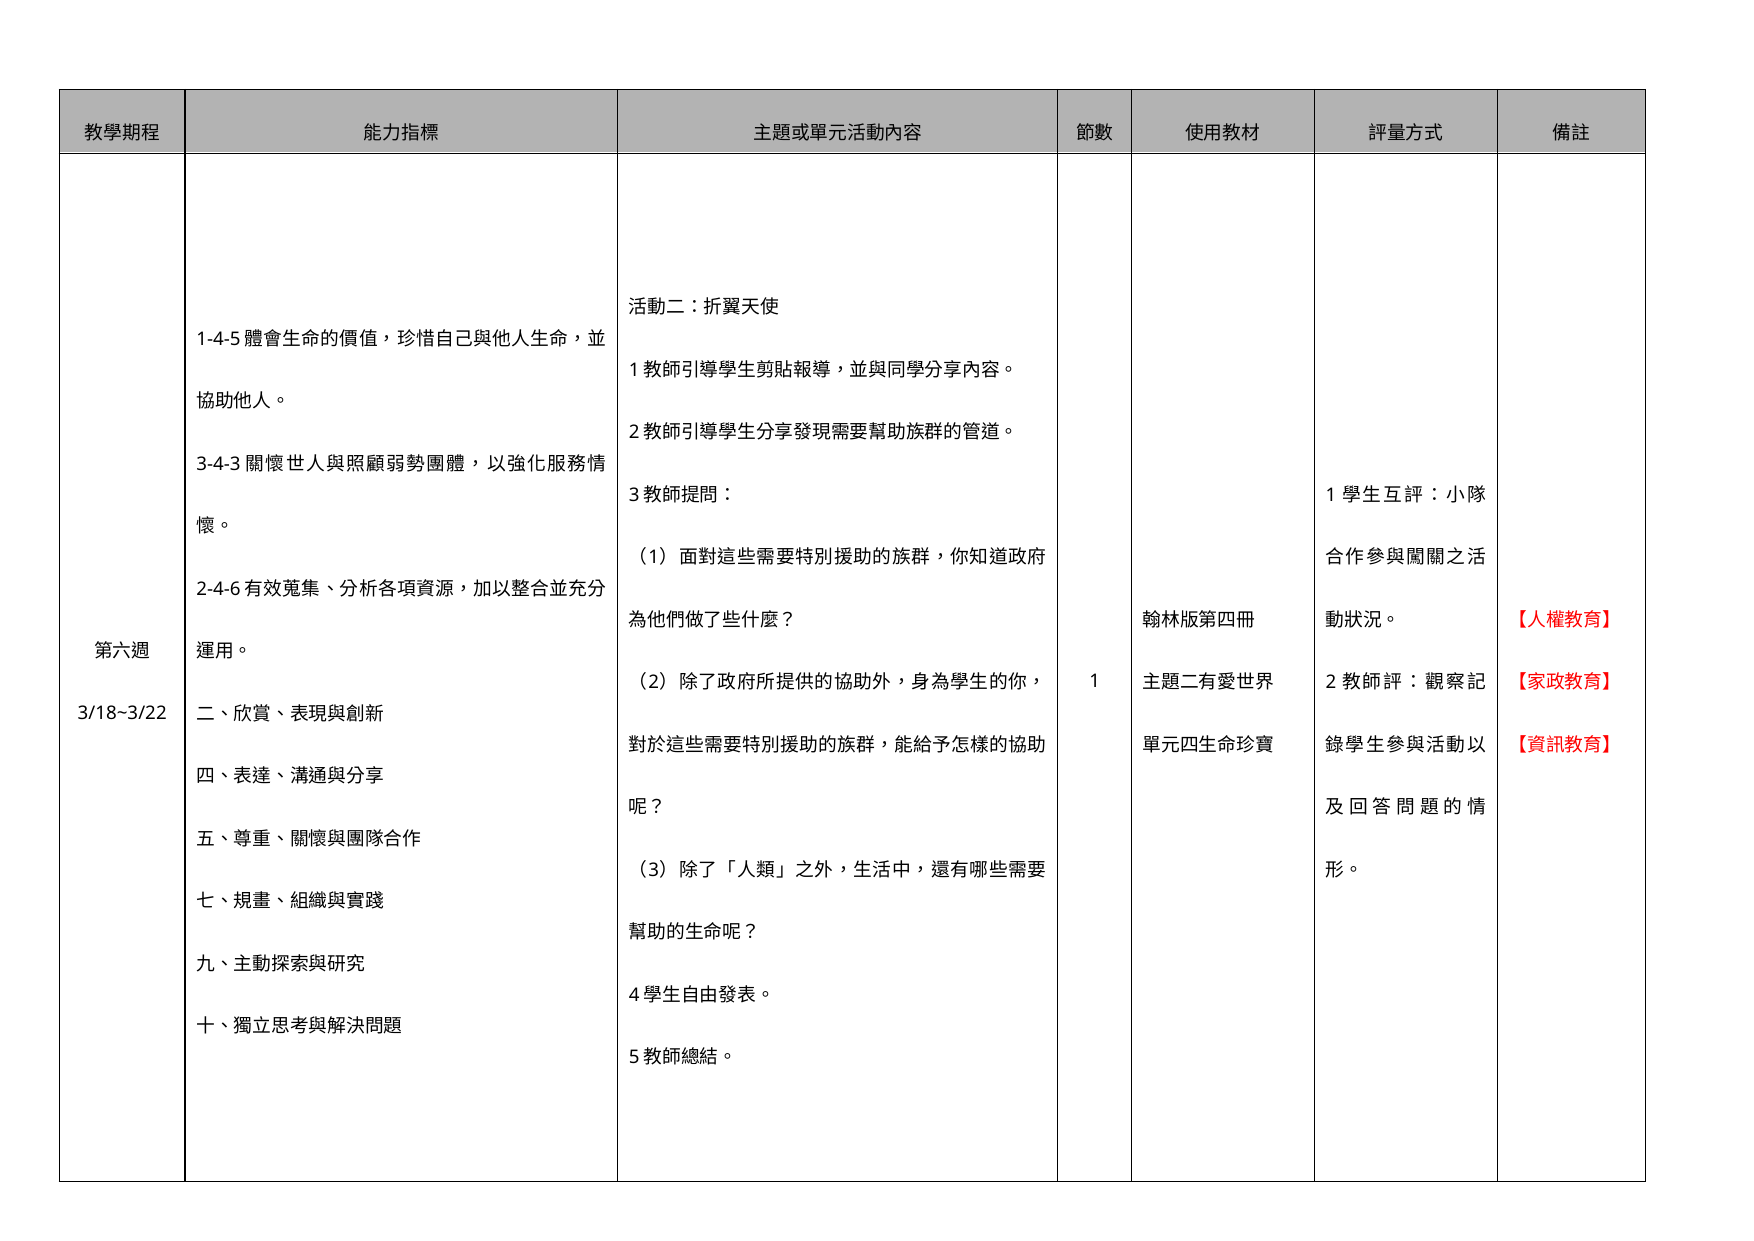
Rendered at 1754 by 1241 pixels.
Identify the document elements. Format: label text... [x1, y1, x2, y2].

table_cell 翰林版第四冊 主題二有愛世界 單元四生命珍寶 [1132, 154, 1314, 1181]
table_header 主題或單元活動內容 [618, 90, 1057, 152]
table_cell 1學生互評：小隊合作參與闖關之活動狀況。 2教師評：觀察記錄學生參與活動以及回答問題的情形。 [1315, 154, 1497, 1181]
table_header 評量方式 [1315, 90, 1497, 152]
table_cell 【人權教育】 【家政教育】 【資訊教育】 [1498, 154, 1645, 1181]
table_header 備註 [1498, 90, 1645, 152]
table_header 節數 [1058, 90, 1131, 152]
table_cell 活動二：折翼天使 1教師引導學生剪貼報導，並與同學分享內容。 2教師引導學生分享發現需要幫助族群的管道。 3教師提問： （1）面對這些需要特別援助的族群，你知道政府為他們做了些什麼？ （2）除了政府所提供的協助外，身為學生的你，對於這些需要特別援助的族群，能給予怎樣的協助呢？ （3）除了「人類」之外，生活中，還有哪些需要幫助的生命呢？ 4學生自由發表。 5教師總結。 [618, 154, 1057, 1181]
table_cell 1-4-5體會生命的價值，珍惜自己與他人生命，並協助他人。 3-4-3關懷世人與照顧弱勢團體，以強化服務情懷。 2-4-6有效蒐集、分析各項資源，加以整合並充分運用。 二、欣賞、表現與創新 四、表達、溝通與分享 五、尊重、關懷與團隊合作 七、規畫、組織與實踐 九、主動探索與研究 十、獨立思考與解決問題 [186, 154, 617, 1181]
table_cell 第六週 3/18~3/22 [60, 154, 184, 1181]
table_header 教學期程 [60, 90, 184, 152]
table_header 能力指標 [186, 90, 617, 152]
table_header 使用教材 [1132, 90, 1314, 152]
table_cell 1 [1058, 154, 1131, 1181]
